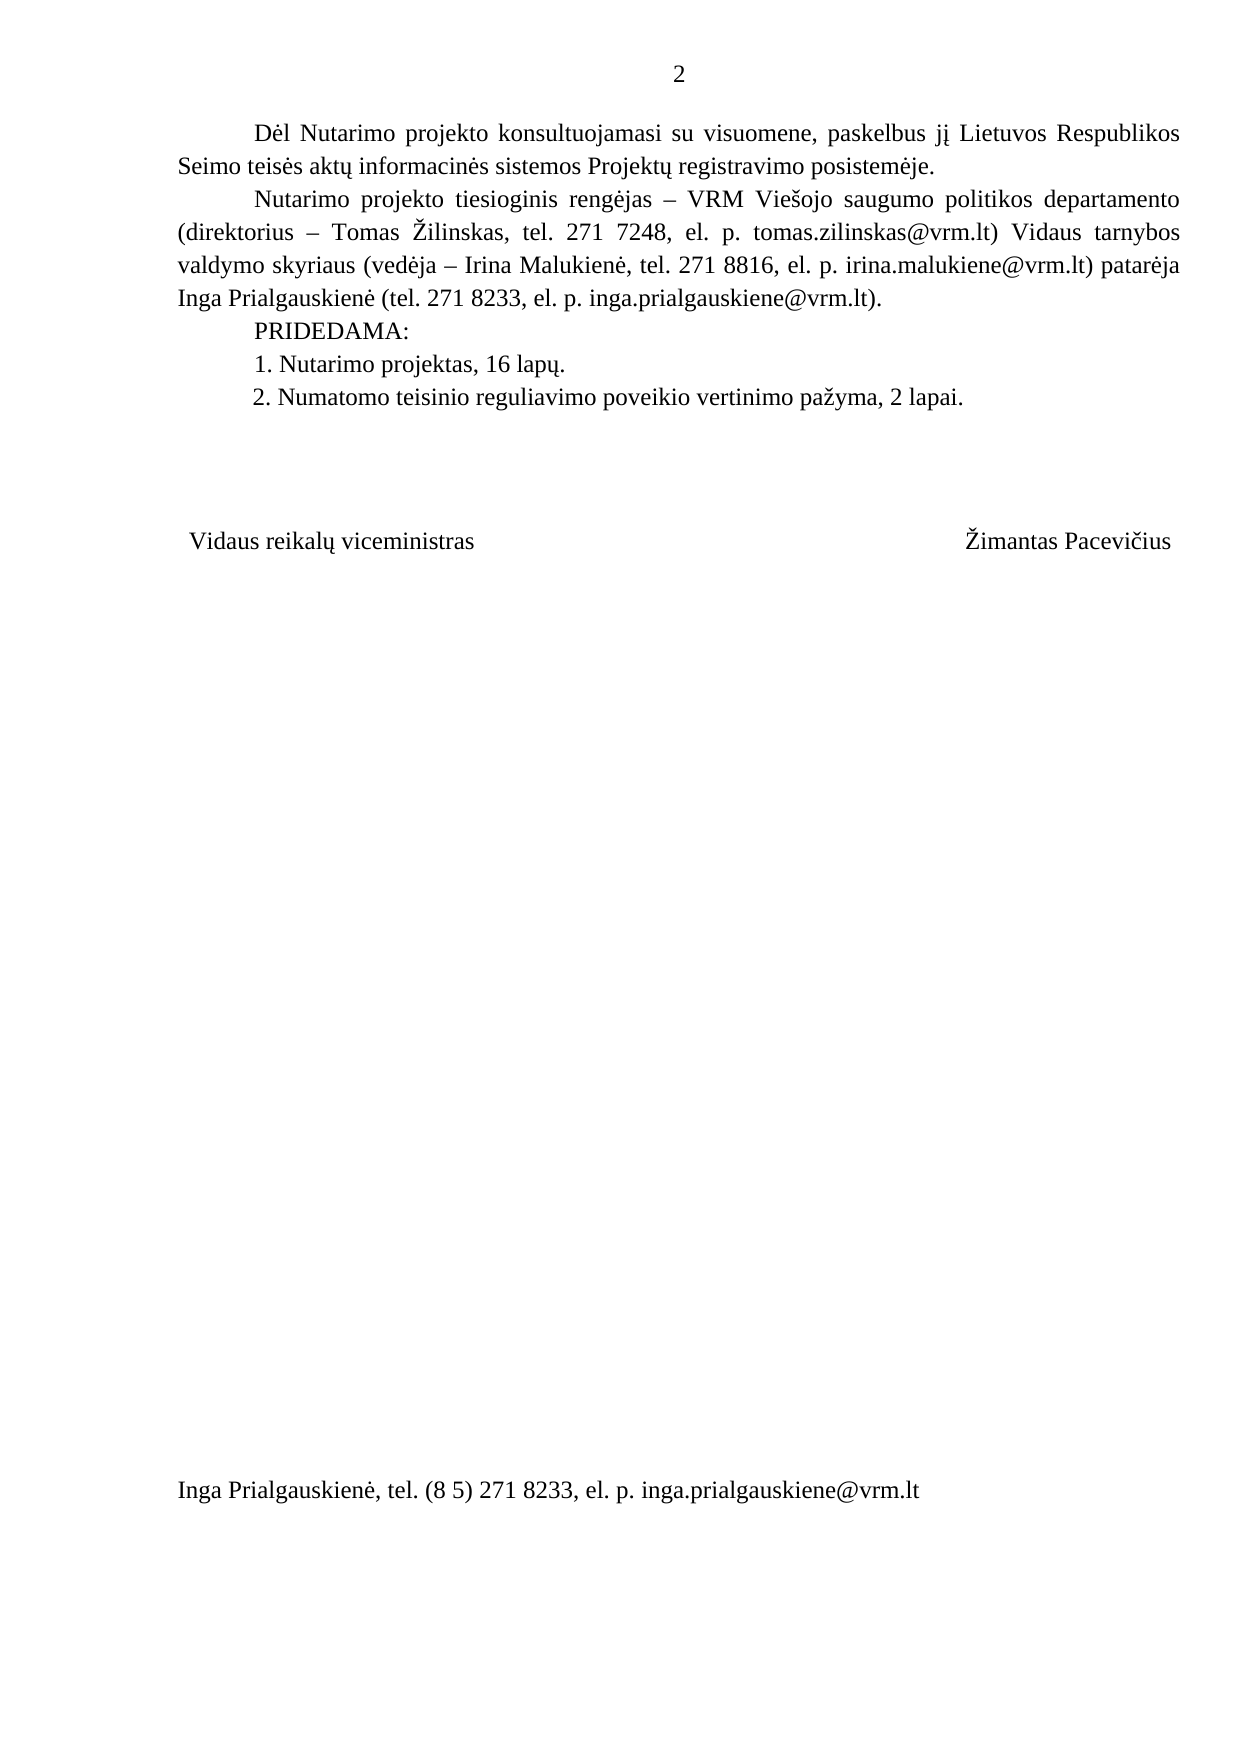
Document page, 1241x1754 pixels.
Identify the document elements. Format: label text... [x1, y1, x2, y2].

text 1. Nutarimo projektas, 16 lapų. [177, 349, 1181, 378]
table_header Žimantas Pacevičius [779, 526, 1182, 555]
text PRIDEDAMA: [177, 316, 1181, 345]
text 2. Numatomo teisinio reguliavimo poveikio vertinimo pažyma, 2 lapai. [177, 382, 1178, 411]
text Inga Prialgauskienė, tel. (8 5) 271 8233, el. p. inga.prialgauskiene@vrm.lt [177, 1475, 1181, 1503]
text Nutarimo projekto tiesioginis rengėjas – VRM Viešojo saugumo politikos departamento (direktorius – Tomas Žilinskas, tel. 271 7248, el. p. tomas.zilinskas@vrm.lt) Vidaus tarnybos valdymo skyriaus (vedėja – Irina Malukienė, tel. 271 8816, el. p. irina.malukiene@vrm.lt) patarėja Inga Prialgauskienė (tel. 271 8233, el. p. inga.prialgauskiene@vrm.lt). [177, 184, 1181, 312]
table_header Vidaus reikalų viceministras [177, 526, 779, 555]
text Dėl Nutarimo projekto konsultuojamasi su visuomene, paskelbus jį Lietuvos Respublikos Seimo teisės aktų informacinės sistemos Projektų registravimo posistemėje. [177, 118, 1181, 180]
